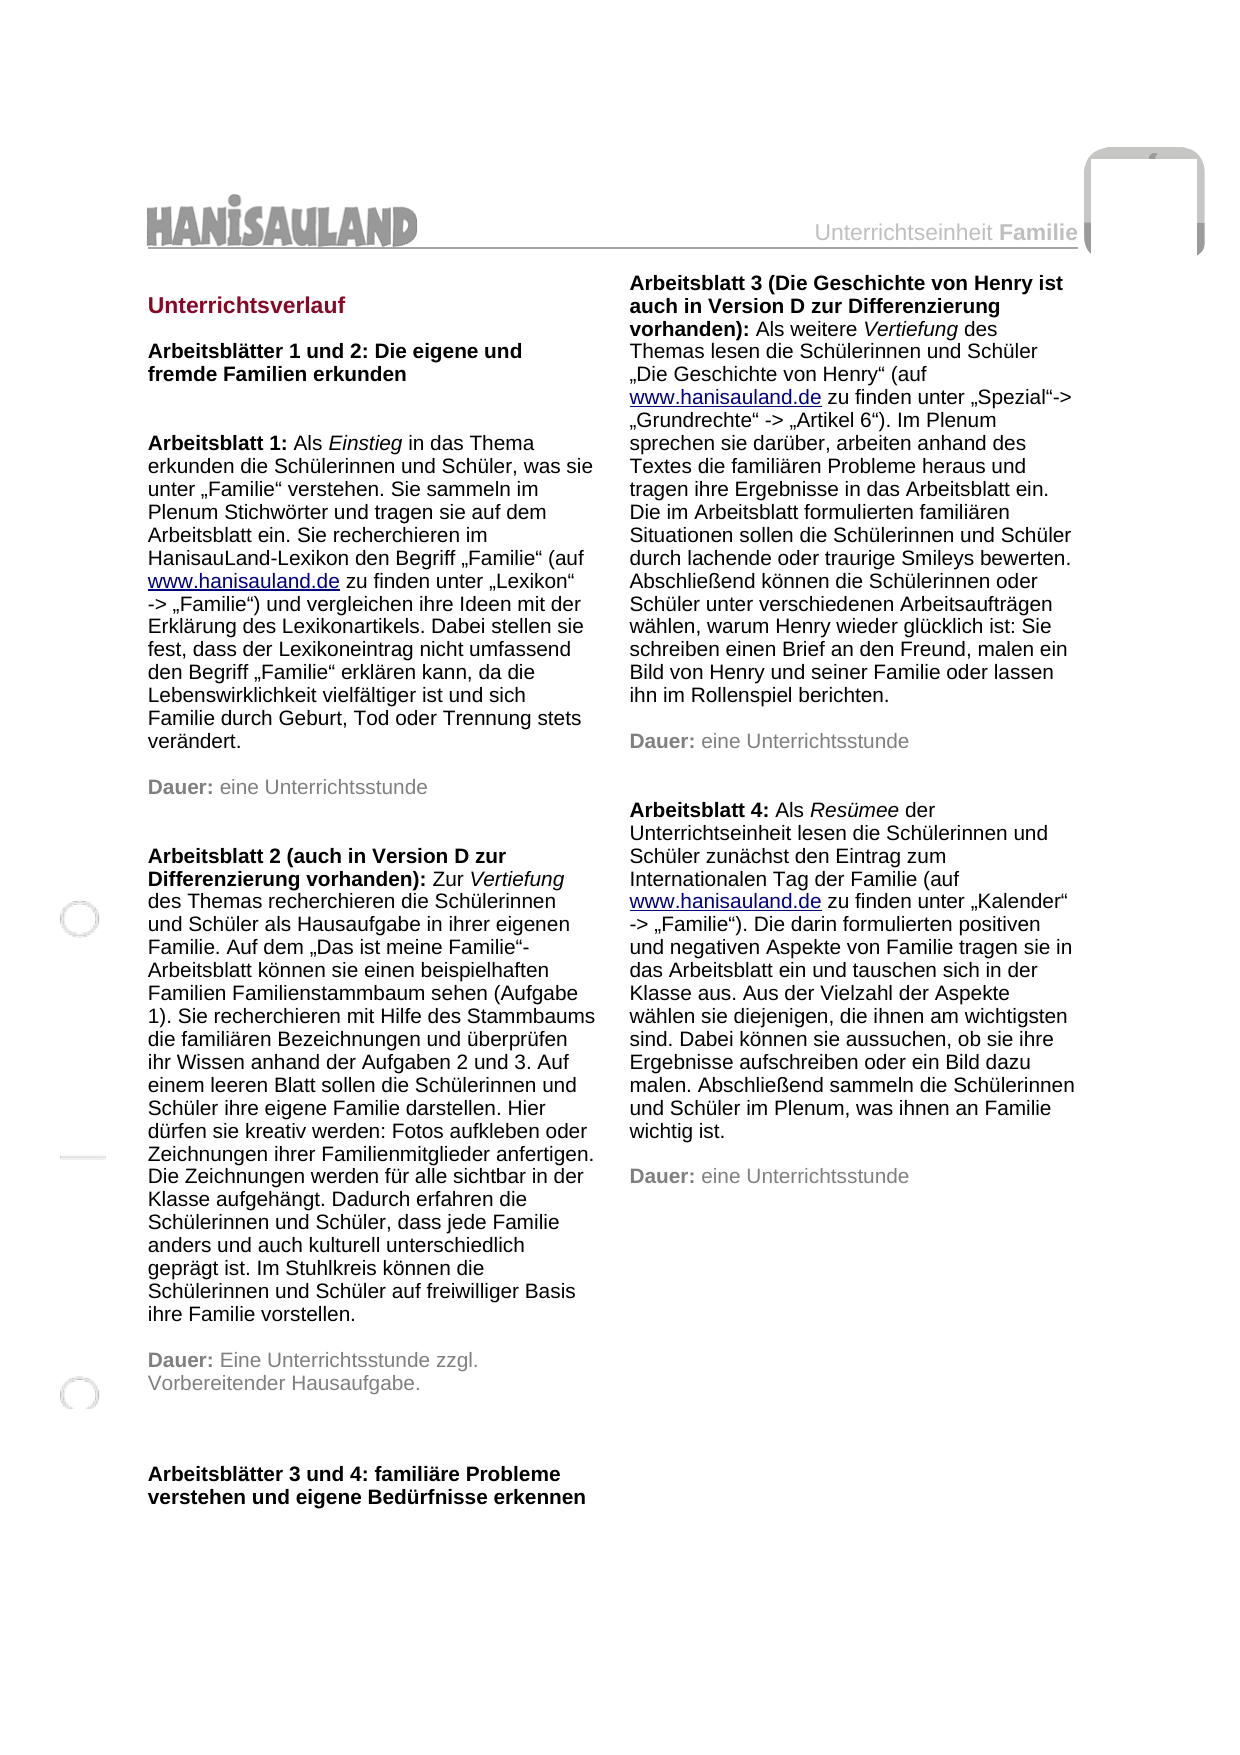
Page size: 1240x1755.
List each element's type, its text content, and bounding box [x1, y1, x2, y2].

text Dauer: eine Unterrichtsstunde [629, 730, 1078, 753]
text Arbeitsblätter 1 und 2: Die eigene und fremde Familien erkunden [148, 341, 596, 409]
text -> „Familie“) und vergleichen ihre Ideen mit der Erklärung des Lexikonartikels. Dabei stellen sie fest, dass der Lexikoneintrag nicht umfassend den Begriff „Familie“ erklären kann, da die Lebenswirklichkeit vielfältiger ist und sich Familie durch Geburt, Tod oder Trennung stets verändert. [148, 593, 596, 753]
subtitle Unterrichtsverlauf [148, 295, 596, 318]
text Arbeitsblatt 1: Als Einstieg in das Thema erkunden die Schülerinnen und Schüler, was sie unter „Familie“ verstehen. Sie sammeln im Plenum Stichwörter und tragen sie auf dem Arbeitsblatt ein. Sie recherchieren im HanisauLand-Lexikon den Begriff „Familie“ (auf www.hanisauland.de zu finden unter „Lexikon“ [148, 432, 596, 593]
text Arbeitsblatt 2 (auch in Version D zur Differenzierung vorhanden): Zur Vertiefung des Themas recherchieren die Schülerinnen und Schüler als Hausaufgabe in ihrer eigenen Familie. Auf dem „Das ist meine Familie“-Arbeitsblatt können sie einen beispielhaften Familien Familienstammbaum sehen (Aufgabe 1). Sie recherchieren mit Hilfe des Stammbaums die familiären Bezeichnungen und überprüfen ihr Wissen anhand der Aufgaben 2 und 3. Auf einem leeren Blatt sollen die Schülerinnen und Schüler ihre eigene Familie darstellen. Hier dürfen sie kreativ werden: Fotos aufkleben oder Zeichnungen ihrer Familienmitglieder anfertigen. Die Zeichnungen werden für alle sichtbar in der Klasse aufgehängt. Dadurch erfahren die Schülerinnen und Schüler, dass jede Familie anders und auch kulturell unterschiedlich geprägt ist. Im Stuhlkreis können die Schülerinnen und Schüler auf freiwilliger Basis ihre Familie vorstellen. [148, 845, 596, 1326]
text Arbeitsblatt 3 (Die Geschichte von Henry ist auch in Version D zur Differenzierung vorhanden): Als weitere Vertiefung des Themas lesen die Schülerinnen und Schüler „Die Geschichte von Henry“ (auf www.hanisauland.de zu finden unter „Spezial“-> „Grundrechte“ -> „Artikel 6“). Im Plenum sprechen sie darüber, arbeiten anhand des Textes die familiären Probleme heraus und tragen ihre Ergebnisse in das Arbeitsblatt ein. Die im Arbeitsblatt formulierten familiären Situationen sollen die Schülerinnen und Schüler durch lachende oder traurige Smileys bewerten. Abschließend können die Schülerinnen oder Schüler unter verschiedenen Arbeitsaufträgen wählen, warum Henry wieder glücklich ist: Sie schreiben einen Brief an den Freund, malen ein Bild von Henry und seiner Familie oder lassen ihn im Rollenspiel berichten. [629, 272, 1078, 707]
text Dauer: Eine Unterrichtsstunde zzgl. Vorbereitender Hausaufgabe. [148, 1349, 596, 1395]
text Arbeitsblatt 4: Als Resümee der Unterrichtseinheit lesen die Schülerinnen und Schüler zunächst den Eintrag zum Internationalen Tag der Familie (auf www.hanisauland.de zu finden unter „Kalender“ -> „Familie“). Die darin formulierten positiven und negativen Aspekte von Familie tragen sie in das Arbeitsblatt ein und tauschen sich in der Klasse aus. Aus der Vielzahl der Aspekte wählen sie diejenigen, die ihnen am wichtigsten sind. Dabei können sie aussuchen, ob sie ihre Ergebnisse aufschreiben oder ein Bild dazu malen. Abschließend sammeln die Schülerinnen und Schüler im Plenum, was ihnen an Familie wichtig ist. [629, 799, 1078, 1143]
text Arbeitsblätter 3 und 4: familiäre Probleme verstehen und eigene Bedürfnisse erkennen [148, 1463, 596, 1509]
text Dauer: eine Unterrichtsstunde [629, 1166, 1078, 1188]
text Dauer: eine Unterrichtsstunde [148, 776, 596, 799]
